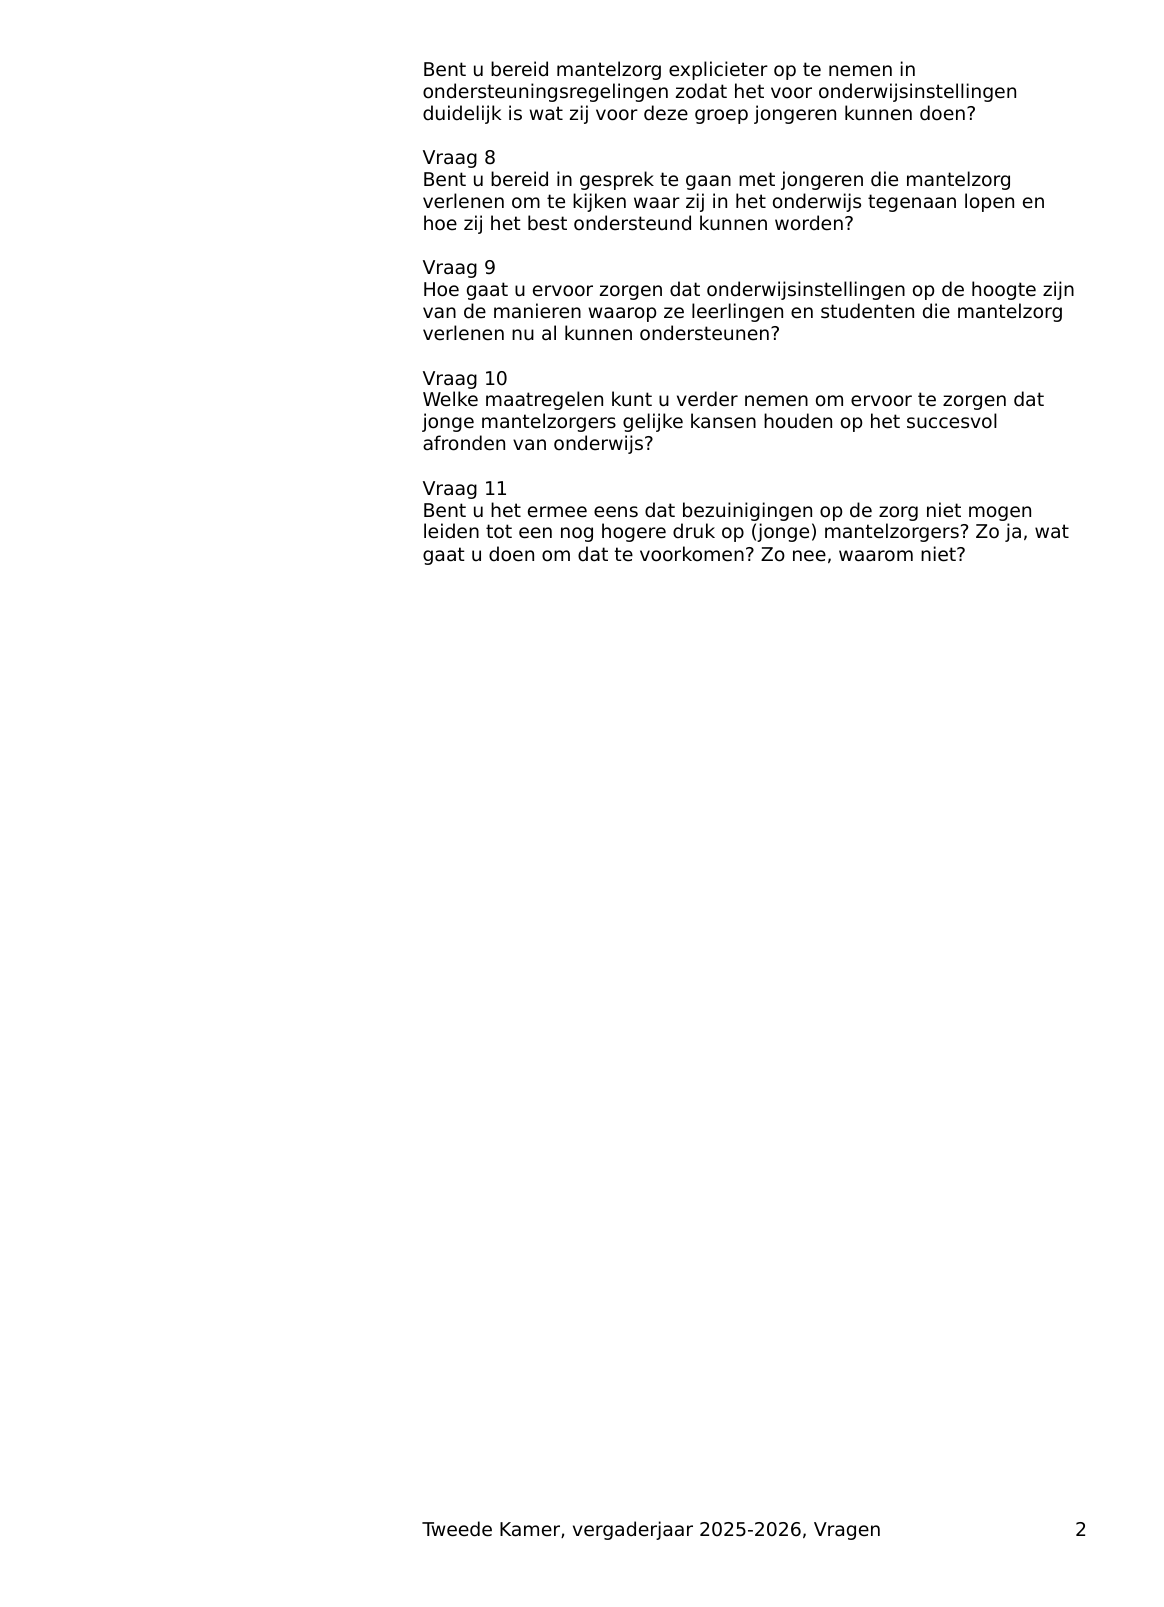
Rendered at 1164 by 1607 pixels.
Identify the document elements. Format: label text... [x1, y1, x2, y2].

text Vraag 10 [422, 367, 1087, 389]
text Bent u bereid mantelzorg explicieter op te nemen in ondersteuningsregelingen zodat het voor onderwijsinstellingen duidelijk is wat zij voor deze groep jongeren kunnen doen? [422, 59, 1087, 125]
text Vraag 11 [422, 477, 1087, 499]
text Vraag 9 [422, 257, 1087, 279]
text Bent u het ermee eens dat bezuinigingen op de zorg niet mogen leiden tot een nog hogere druk op (jonge) mantelzorgers? Zo ja, wat gaat u doen om dat te voorkomen? Zo nee, waarom niet? [422, 499, 1087, 565]
text Hoe gaat u ervoor zorgen dat onderwijsinstellingen op de hoogte zijn van de manieren waarop ze leerlingen en studenten die mantelzorg verlenen nu al kunnen ondersteunen? [422, 279, 1087, 345]
text Welke maatregelen kunt u verder nemen om ervoor te zorgen dat jonge mantelzorgers gelijke kansen houden op het succesvol afronden van onderwijs? [422, 389, 1087, 455]
text Bent u bereid in gesprek te gaan met jongeren die mantelzorg verlenen om te kijken waar zij in het onderwijs tegenaan lopen en hoe zij het best ondersteund kunnen worden? [422, 169, 1087, 235]
text Vraag 8 [422, 147, 1087, 169]
